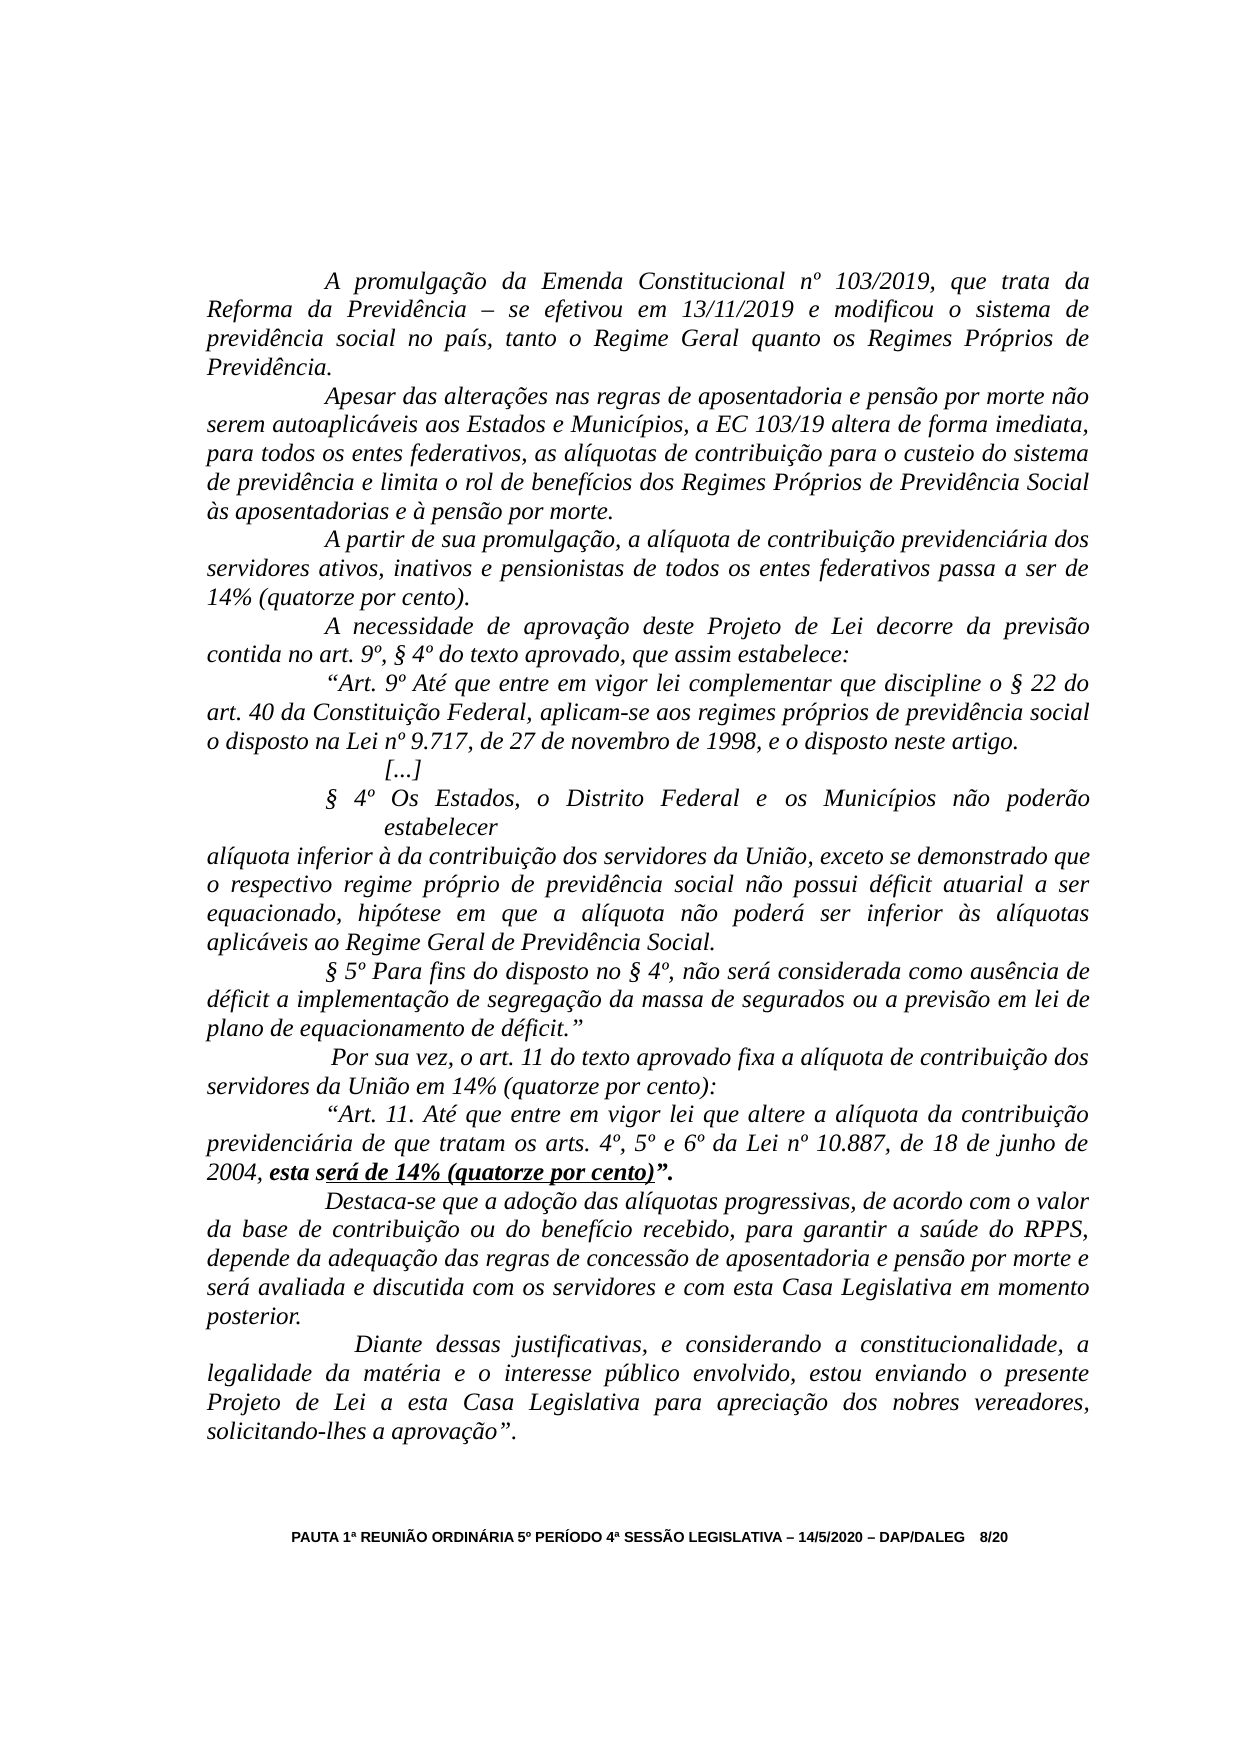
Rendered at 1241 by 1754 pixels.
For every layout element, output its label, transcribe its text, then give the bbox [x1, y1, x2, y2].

text § 4º Os Estados, o Distrito Federal e os Municípios não poderão estabelecer [325, 783, 1093, 841]
text “Art. 9º Até que entre em vigor lei complementar que discipline o § 22 do art. 40 da Constituição Federal, aplicam-se aos regimes próprios de previdência social o disposto na Lei nº 9.717, de 27 de novembro de 1998, e o disposto neste artigo. [207, 668, 1093, 754]
text alíquota inferior à da contribuição dos servidores da União, exceto se demonstrado que o respectivo regime próprio de previdência social não possui déficit atuarial a ser equacionado, hipótese em que a alíquota não poderá ser inferior às alíquotas aplicáveis ao Regime Geral de Previdência Social. [207, 841, 1093, 956]
text [...] [384, 754, 1093, 783]
text “Art. 11. Até que entre em vigor lei que altere a alíquota da contribuição previdenciária de que tratam os arts. 4º, 5º e 6º da Lei nº 10.887, de 18 de junho de 2004, esta será de 14% (quatorze por cento)”. [207, 1099, 1093, 1186]
text A necessidade de aprovação deste Projeto de Lei decorre da previsão contida no art. 9º, § 4º do texto aprovado, que assim estabelece: [207, 611, 1093, 668]
text Diante dessas justificativas, e considerando a constitucionalidade, a legalidade da matéria e o interesse público envolvido, estou enviando o presente Projeto de Lei a esta Casa Legislativa para apreciação dos nobres vereadores, solicitando-lhes a aprovação”. [207, 1329, 1093, 1444]
text A partir de sua promulgação, a alíquota de contribuição previdenciária dos servidores ativos, inativos e pensionistas de todos os entes federativos passa a ser de 14% (quatorze por cento). [207, 524, 1093, 611]
text § 5º Para fins do disposto no § 4º, não será considerada como ausência de déficit a implementação de segregação da massa de segurados ou a previsão em lei de plano de equacionamento de déficit.” [207, 956, 1093, 1042]
text Apesar das alterações nas regras de aposentadoria e pensão por morte não serem autoaplicáveis aos Estados e Municípios, a EC 103/19 altera de forma imediata, para todos os entes federativos, as alíquotas de contribuição para o custeio do sistema de previdência e limita o rol de benefícios dos Regimes Próprios de Previdência Social às aposentadorias e à pensão por morte. [207, 381, 1093, 524]
text A promulgação da Emenda Constitucional nº 103/2019, que trata da Reforma da Previdência – se efetivou em 13/11/2019 e modificou o sistema de previdência social no país, tanto o Regime Geral quanto os Regimes Próprios de Previdência. [207, 266, 1093, 381]
text Destaca-se que a adoção das alíquotas progressivas, de acordo com o valor da base de contribuição ou do benefício recebido, para garantir a saúde do RPPS, depende da adequação das regras de concessão de aposentadoria e pensão por morte e será avaliada e discutida com os servidores e com esta Casa Legislativa em momento posterior. [207, 1186, 1093, 1329]
text Por sua vez, o art. 11 do texto aprovado fixa a alíquota de contribuição dos servidores da União em 14% (quatorze por cento): [207, 1042, 1093, 1099]
